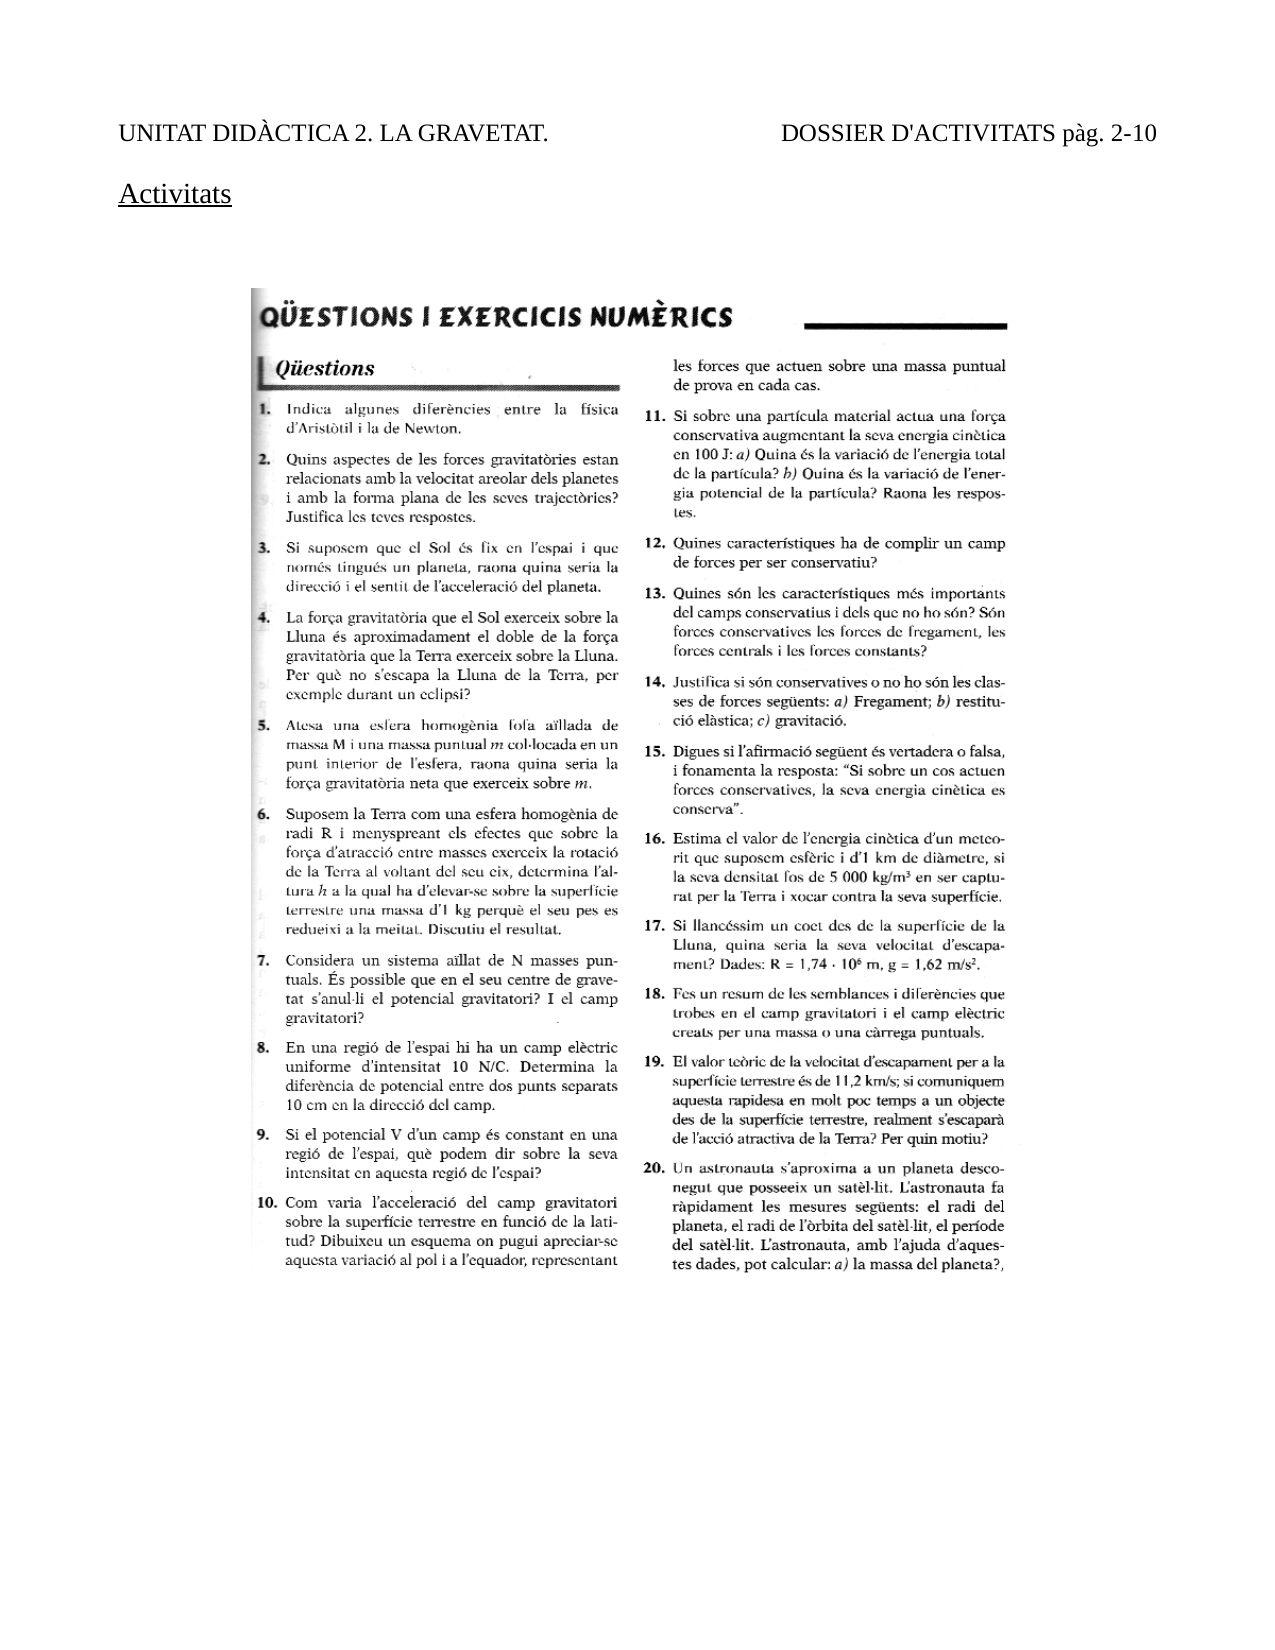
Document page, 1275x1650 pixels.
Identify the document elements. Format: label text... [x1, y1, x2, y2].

text Activitats [118, 176, 1157, 210]
picture [251, 288, 1031, 1291]
